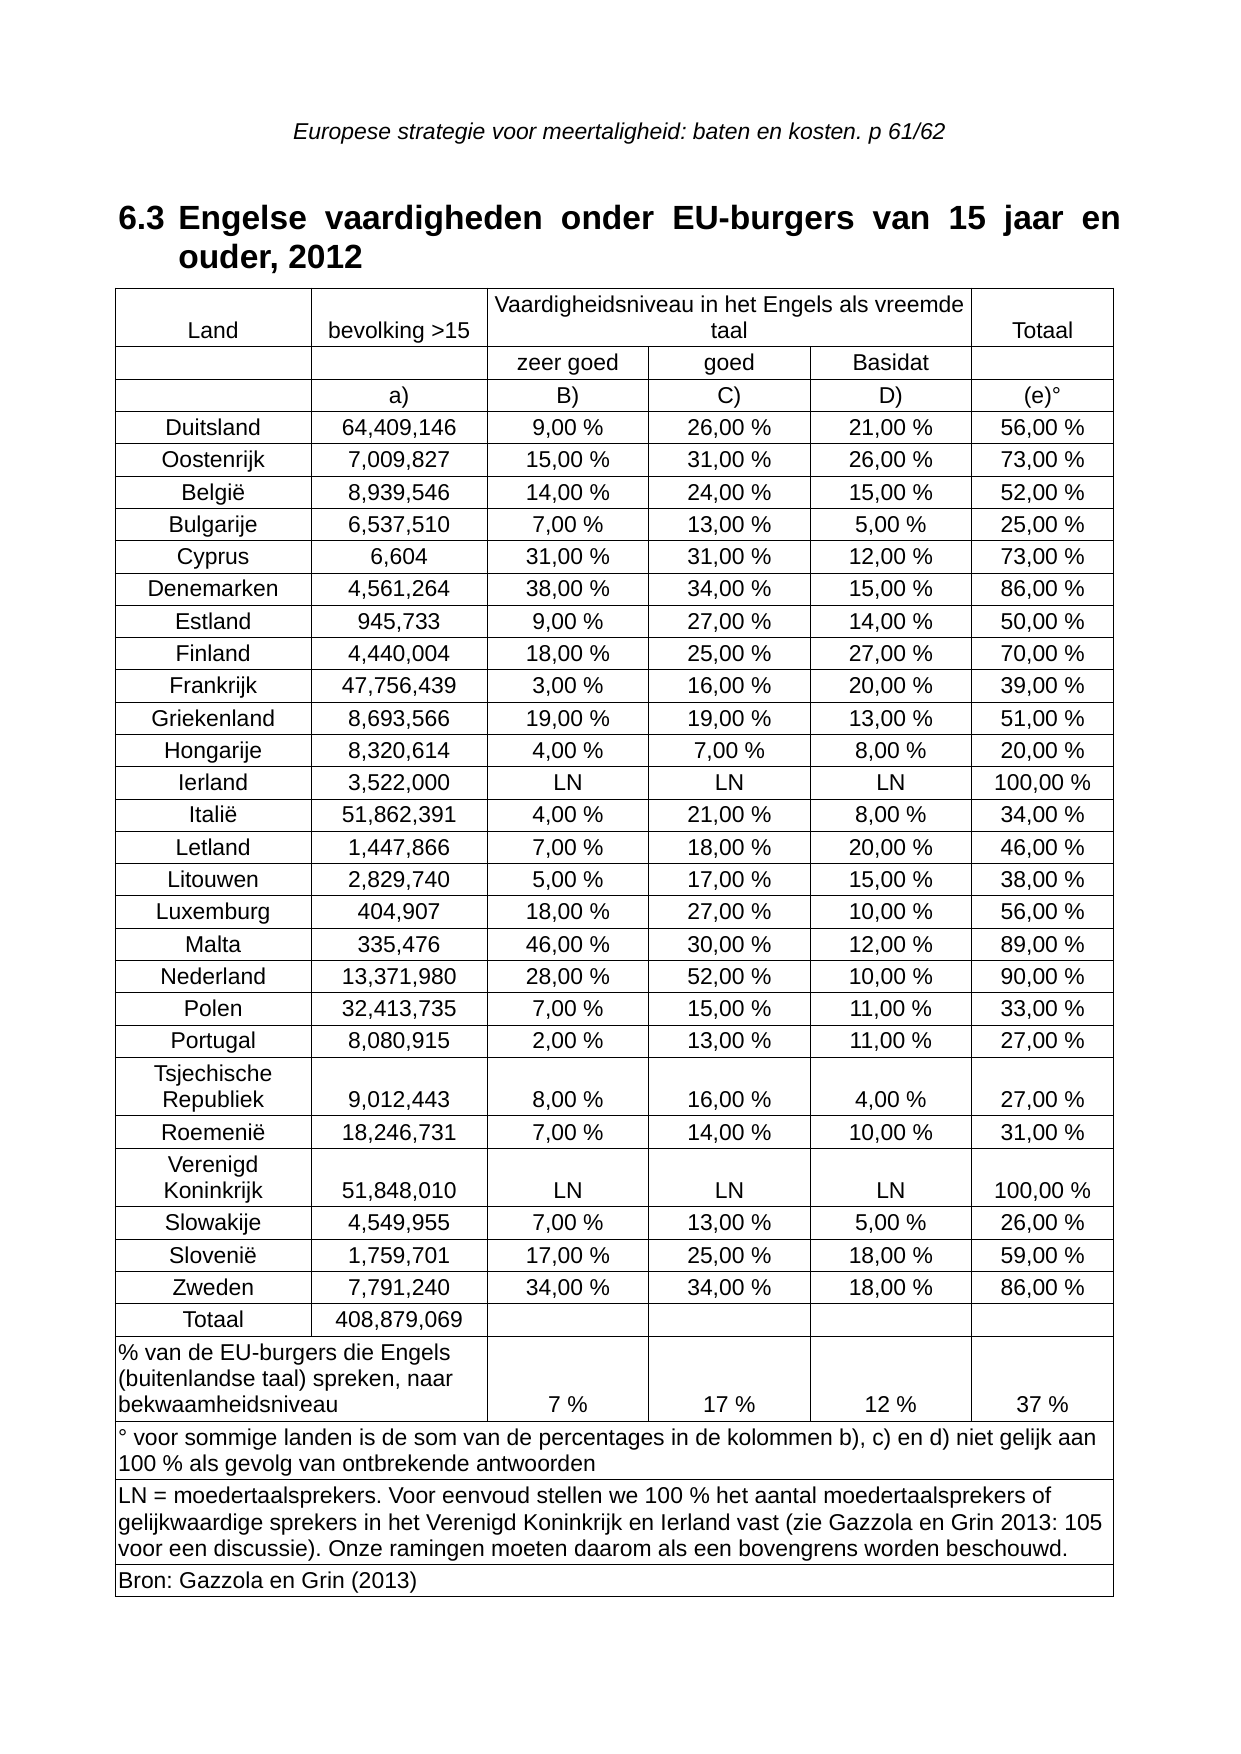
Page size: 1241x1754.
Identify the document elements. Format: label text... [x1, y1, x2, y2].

table_cell 7 791 240 [312, 1272, 487, 1303]
table_cell 31,00 % [488, 541, 648, 572]
table_cell 51 862 391 [312, 800, 487, 831]
table_cell 26,00 % [811, 444, 971, 476]
table_cell LN [649, 1149, 810, 1206]
table_cell LN [649, 767, 810, 798]
table_cell 8 080 915 [312, 1026, 487, 1057]
table_cell 8 320 614 [312, 735, 487, 766]
table_cell 3 522 000 [312, 767, 487, 798]
table_cell 38,00 % [972, 864, 1113, 895]
table_cell 17,00 % [488, 1240, 648, 1271]
table_cell 5,00 % [488, 864, 648, 895]
table_cell Roemenië [116, 1116, 311, 1148]
table_cell Slovenië [116, 1240, 311, 1271]
table_cell 86,00 % [972, 574, 1113, 605]
table_cell 25,00 % [649, 1240, 810, 1271]
table_cell 17,00 % [649, 864, 810, 895]
table_cell 13,00 % [649, 1026, 810, 1057]
table_cell [488, 1304, 648, 1336]
table_cell Estland [116, 606, 311, 637]
table_cell 31,00 % [649, 541, 810, 572]
table_cell Ierland [116, 767, 311, 798]
table_cell 90,00 % [972, 961, 1113, 992]
table_cell D) [811, 380, 971, 411]
table_cell 18 246 731 [312, 1116, 487, 1148]
table_cell 16,00 % [649, 670, 810, 702]
table_cell 11,00 % [811, 993, 971, 1024]
table_cell LN = moedertaalsprekers. Voor eenvoud stellen we 100 % het aantal moedertaalsprekers of gelijkwaardige sprekers in het Verenigd Koninkrijk en Ierland vast (zie Gazzola en Grin 2013: 105 voor een discussie). Onze ramingen moeten daarom als een bovengrens worden beschouwd. [116, 1480, 1113, 1564]
table_cell 18,00 % [811, 1272, 971, 1303]
table_cell 100,00 % [972, 767, 1113, 798]
table_cell Luxemburg [116, 896, 311, 928]
table_cell 15,00 % [811, 477, 971, 508]
table_cell [649, 1304, 810, 1336]
table_cell Portugal [116, 1026, 311, 1057]
table_cell 86,00 % [972, 1272, 1113, 1303]
table_header Land [116, 289, 311, 346]
table_cell 73,00 % [972, 444, 1113, 476]
table_cell Tsjechische Republiek [116, 1058, 311, 1115]
table_cell [116, 347, 311, 379]
table_cell 19,00 % [649, 703, 810, 734]
table_cell 56,00 % [972, 412, 1113, 443]
table_cell 6 537 510 [312, 509, 487, 540]
table_cell 9,00 % [488, 412, 648, 443]
table_cell 15,00 % [649, 993, 810, 1024]
table_cell Slowakije [116, 1207, 311, 1239]
table_cell 24,00 % [649, 477, 810, 508]
table_cell 4,00 % [488, 735, 648, 766]
table_cell % van de EU-burgers die Engels (buitenlandse taal) spreken, naar bekwaamheidsniveau [116, 1337, 487, 1421]
table_cell 408 879 069 [312, 1304, 487, 1336]
table_cell 31,00 % [972, 1116, 1113, 1148]
table_cell 945 733 [312, 606, 487, 637]
table_header Vaardigheidsniveau in het Engels als vreemde taal [488, 289, 971, 346]
table_cell Hongarije [116, 735, 311, 766]
table_cell 1 759 701 [312, 1240, 487, 1271]
table_cell 2,00 % [488, 1026, 648, 1057]
table_cell goed [649, 347, 810, 379]
table_cell 4,00 % [488, 800, 648, 831]
table_cell Totaal [116, 1304, 311, 1336]
table_cell 33,00 % [972, 993, 1113, 1024]
table_cell Denemarken [116, 574, 311, 605]
table_cell 7,00 % [488, 1116, 648, 1148]
table_cell 20,00 % [972, 735, 1113, 766]
table_cell Zweden [116, 1272, 311, 1303]
table_cell Finland [116, 638, 311, 669]
table_cell 7 009 827 [312, 444, 487, 476]
table_cell Frankrijk [116, 670, 311, 702]
table_cell 10,00 % [811, 1116, 971, 1148]
table_cell 27,00 % [649, 606, 810, 637]
table_cell 7,00 % [488, 1207, 648, 1239]
table_cell 52,00 % [649, 961, 810, 992]
table_header bevolking >15 [312, 289, 487, 346]
table_cell 18,00 % [649, 832, 810, 863]
table_cell 32 413 735 [312, 993, 487, 1024]
table_cell 21,00 % [811, 412, 971, 443]
table_cell 335 476 [312, 929, 487, 960]
table_cell Malta [116, 929, 311, 960]
table_cell 10,00 % [811, 896, 971, 928]
table_cell B) [488, 380, 648, 411]
table_cell LN [488, 1149, 648, 1206]
table_cell 8,00 % [811, 735, 971, 766]
table_cell 52,00 % [972, 477, 1113, 508]
table_cell 26,00 % [972, 1207, 1113, 1239]
subtitle Engelse vaardigheden onder EU-burgers van 15 jaar en ouder, 2012 [118, 198, 1122, 275]
table_cell 14,00 % [488, 477, 648, 508]
table_cell 11,00 % [811, 1026, 971, 1057]
table_cell 2 829 740 [312, 864, 487, 895]
table_cell 13,00 % [649, 509, 810, 540]
table_cell LN [811, 1149, 971, 1206]
table_cell 73,00 % [972, 541, 1113, 572]
table_cell [972, 347, 1113, 379]
table_cell 13,00 % [811, 703, 971, 734]
table_cell 4 549 955 [312, 1207, 487, 1239]
table_cell 7,00 % [649, 735, 810, 766]
table_cell 1 447 866 [312, 832, 487, 863]
table_cell 31,00 % [649, 444, 810, 476]
table_cell Duitsland [116, 412, 311, 443]
table_cell 12,00 % [811, 541, 971, 572]
table_cell 6 604 [312, 541, 487, 572]
table_cell 51 848 010 [312, 1149, 487, 1206]
table_cell 70,00 % [972, 638, 1113, 669]
table_cell 47 756 439 [312, 670, 487, 702]
table_cell Oostenrijk [116, 444, 311, 476]
table_cell 100,00 % [972, 1149, 1113, 1206]
table_cell 15,00 % [811, 574, 971, 605]
table_cell LN [811, 767, 971, 798]
table_cell Griekenland [116, 703, 311, 734]
table_cell 34,00 % [649, 1272, 810, 1303]
table_cell 5,00 % [811, 1207, 971, 1239]
table_cell 4,00 % [811, 1058, 971, 1115]
table_cell 16,00 % [649, 1058, 810, 1115]
table_cell Cyprus [116, 541, 311, 572]
table_cell Polen [116, 993, 311, 1024]
table_cell [972, 1304, 1113, 1336]
table_cell 12,00 % [811, 929, 971, 960]
table_cell 18,00 % [488, 896, 648, 928]
table_cell 59,00 % [972, 1240, 1113, 1271]
table_header Totaal [972, 289, 1113, 346]
table_cell 27,00 % [811, 638, 971, 669]
table_cell 14,00 % [649, 1116, 810, 1148]
table_cell 14,00 % [811, 606, 971, 637]
table_cell 89,00 % [972, 929, 1113, 960]
table_cell 20,00 % [811, 670, 971, 702]
table_cell 13,00 % [649, 1207, 810, 1239]
table_cell 39,00 % [972, 670, 1113, 702]
table_cell zeer goed [488, 347, 648, 379]
table_cell 9 012 443 [312, 1058, 487, 1115]
table_cell ° voor sommige landen is de som van de percentages in de kolommen b), c) en d) niet gelijk aan 100 % als gevolg van ontbrekende antwoorden [116, 1422, 1113, 1479]
table_cell 37 % [972, 1337, 1113, 1421]
table_cell LN [488, 767, 648, 798]
table_cell (e)° [972, 380, 1113, 411]
table_cell 25,00 % [649, 638, 810, 669]
table_cell 19,00 % [488, 703, 648, 734]
table_cell C) [649, 380, 810, 411]
table_cell 50,00 % [972, 606, 1113, 637]
table_cell 7,00 % [488, 993, 648, 1024]
table_cell Italië [116, 800, 311, 831]
table_cell [116, 380, 311, 411]
table_cell 5,00 % [811, 509, 971, 540]
table_cell 10,00 % [811, 961, 971, 992]
table_cell [312, 347, 487, 379]
table_cell 7,00 % [488, 509, 648, 540]
table_cell 7,00 % [488, 832, 648, 863]
table_cell a) [312, 380, 487, 411]
table_cell België [116, 477, 311, 508]
table_cell 8 693 566 [312, 703, 487, 734]
table_cell 18,00 % [488, 638, 648, 669]
table_cell Basidat [811, 347, 971, 379]
table_cell 27,00 % [972, 1026, 1113, 1057]
table_cell 28,00 % [488, 961, 648, 992]
table_cell 18,00 % [811, 1240, 971, 1271]
table_cell 12 % [811, 1337, 971, 1421]
table_cell 9,00 % [488, 606, 648, 637]
table_cell 34,00 % [649, 574, 810, 605]
table_cell 8,00 % [811, 800, 971, 831]
table_cell 15,00 % [488, 444, 648, 476]
table_cell 8,00 % [488, 1058, 648, 1115]
table_cell 8 939 546 [312, 477, 487, 508]
table_cell 46,00 % [972, 832, 1113, 863]
table_cell 21,00 % [649, 800, 810, 831]
table_cell 38,00 % [488, 574, 648, 605]
table_cell 20,00 % [811, 832, 971, 863]
table_cell 64 409 146 [312, 412, 487, 443]
table_cell 404 907 [312, 896, 487, 928]
table_cell 46,00 % [488, 929, 648, 960]
table_cell Bron: Gazzola en Grin (2013) [116, 1565, 1113, 1596]
table_cell 7 % [488, 1337, 648, 1421]
table_cell 51,00 % [972, 703, 1113, 734]
table_cell 56,00 % [972, 896, 1113, 928]
table_cell 34,00 % [488, 1272, 648, 1303]
table_cell 25,00 % [972, 509, 1113, 540]
table_cell Letland [116, 832, 311, 863]
table_cell Verenigd Koninkrijk [116, 1149, 311, 1206]
table_cell 27,00 % [972, 1058, 1113, 1115]
table_cell 13 371 980 [312, 961, 487, 992]
table_cell 27,00 % [649, 896, 810, 928]
table_cell 4 440 004 [312, 638, 487, 669]
table_cell 17 % [649, 1337, 810, 1421]
table_cell 34,00 % [972, 800, 1113, 831]
table_cell Bulgarije [116, 509, 311, 540]
table_cell 3,00 % [488, 670, 648, 702]
table_cell 15,00 % [811, 864, 971, 895]
table_cell Nederland [116, 961, 311, 992]
table_cell Litouwen [116, 864, 311, 895]
table_cell [811, 1304, 971, 1336]
table_cell 30,00 % [649, 929, 810, 960]
table_cell 26,00 % [649, 412, 810, 443]
table_cell 4 561 264 [312, 574, 487, 605]
